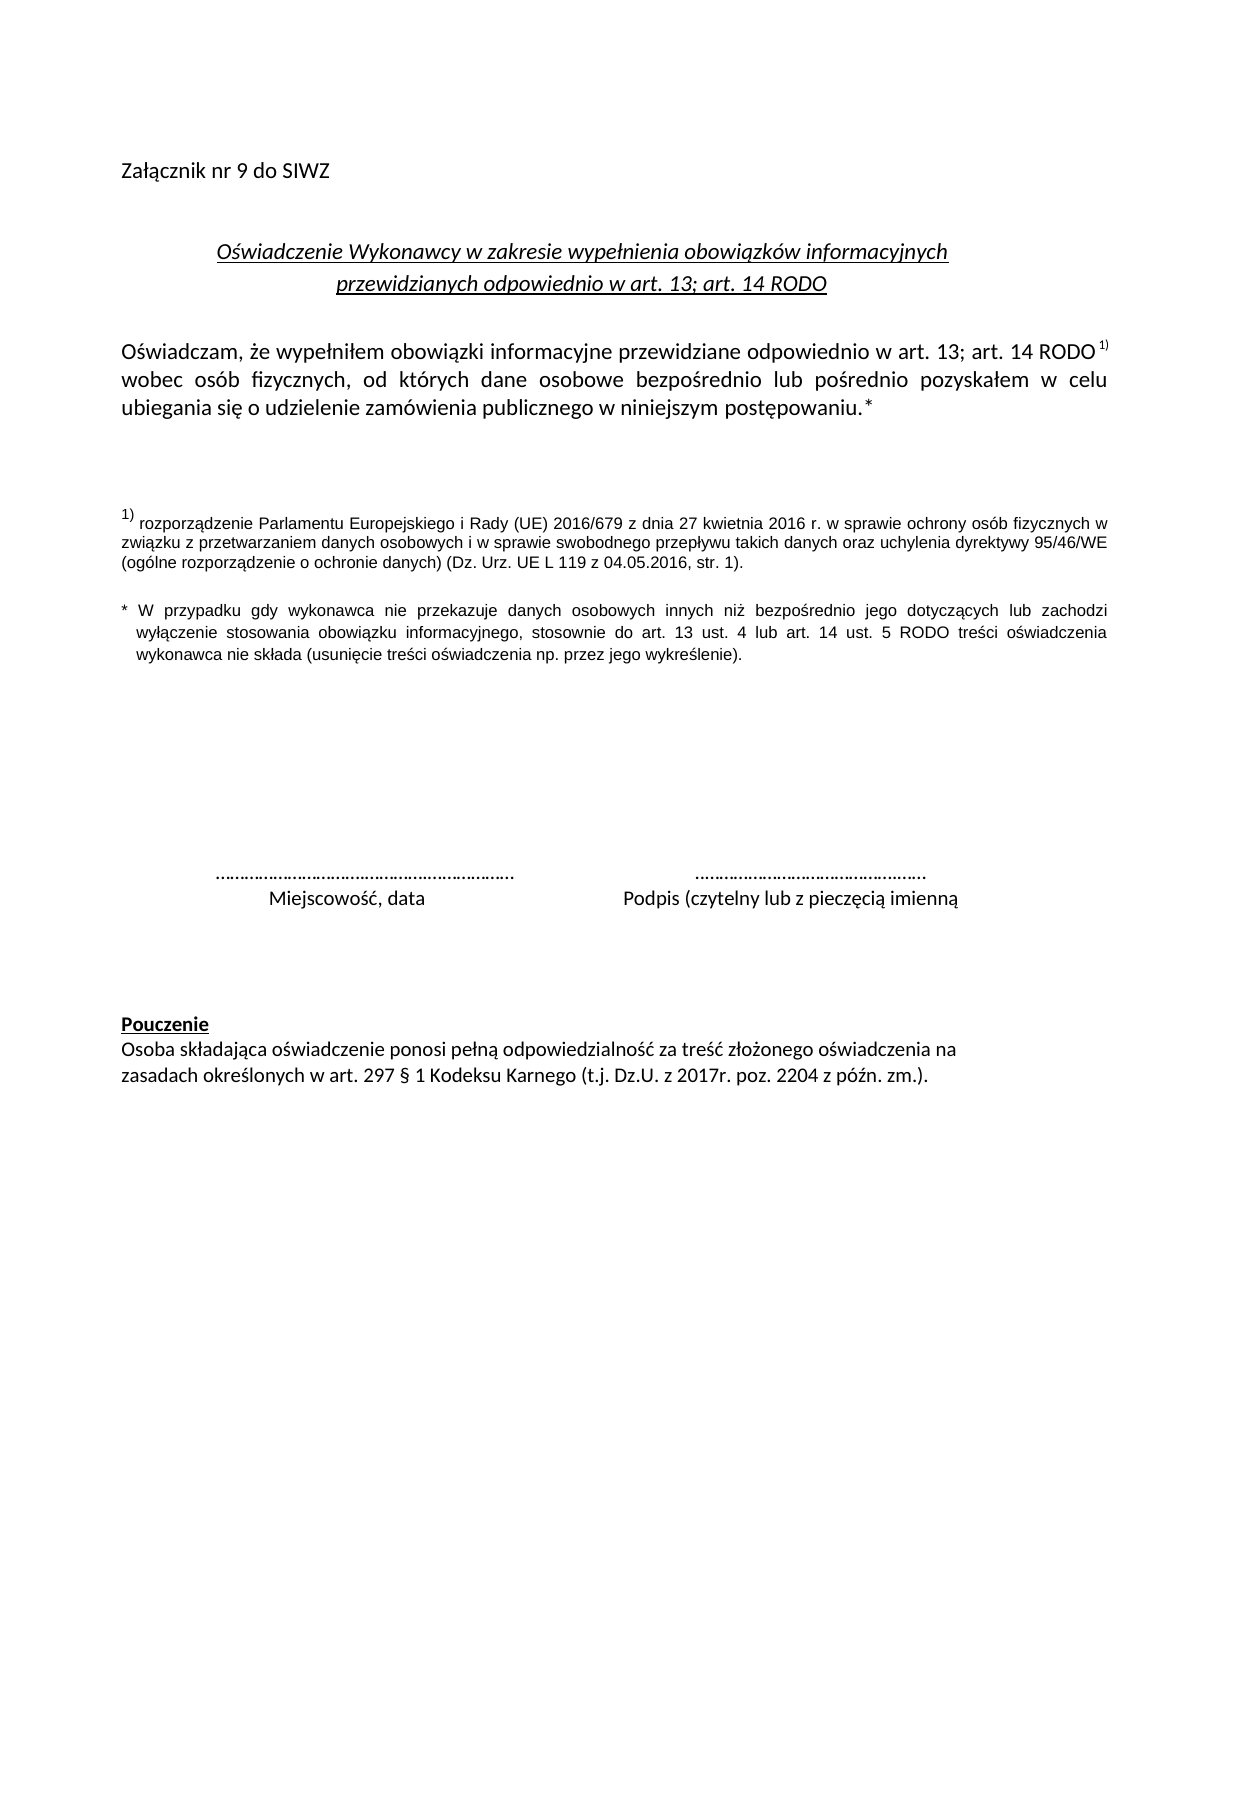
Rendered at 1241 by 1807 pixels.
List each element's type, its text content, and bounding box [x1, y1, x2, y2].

text 1) rozporządzenie Parlamentu Europejskiego i Rady (UE) 2016/679 z dnia 27 kwietnia 2016 r. w sprawie ochrony osób fizycznych w związku z przetwarzaniem danych osobowych i w sprawie swobodnego przepływu takich danych oraz uchylenia dyrektywy 95/46/WE (ogólne rozporządzenie o ochronie danych) (Dz. Urz. UE L 119 z 04.05.2016, str. 1). [121, 506, 1109, 572]
text Pouczenie [121, 1011, 1180, 1036]
text Oświadczam, że wypełniłem obowiązki informacyjne przewidziane odpowiednio w art. 13; art. 14 RODO1) wobec osób fizycznych, od których dane osobowe bezpośrednio lub pośrednio pozyskałem w celu ubiegania się o udzielenie zamówienia publicznego w niniejszym postępowaniu.* [121, 337, 1109, 421]
text ………………………….………….……………… ..………………………………….……Miejscowość, data Podpis (czytelny lub z pieczęcią imienną [216, 859, 1037, 910]
text Osoba składająca oświadczenie ponosi pełną odpowiedzialność za treść złożonego oświadczenia na zasadach określonych w art. 297 § 1 Kodeksu Karnego (t.j. Dz.U. z 2017r. poz. 2204 z późn. zm.). [121, 1037, 1025, 1087]
list Oświadczenie Wykonawcy w zakresie wypełnienia obowiązków informacyjnych przewidzianych odpowiednio w art. 13; art. 14 RODO [151, 237, 1014, 297]
text Załącznik nr 9 do SIWZ [121, 157, 1180, 185]
text * W przypadku gdy wykonawca nie przekazuje danych osobowych innych niż bezpośrednio jego dotyczących lub zachodzi wyłączenie stosowania obowiązku informacyjnego, stosownie do art. 13 ust. 4 lub art. 14 ust. 5 RODO treści oświadczenia wykonawca nie składa (usunięcie treści oświadczenia np. przez jego wykreślenie). [121, 601, 1109, 664]
